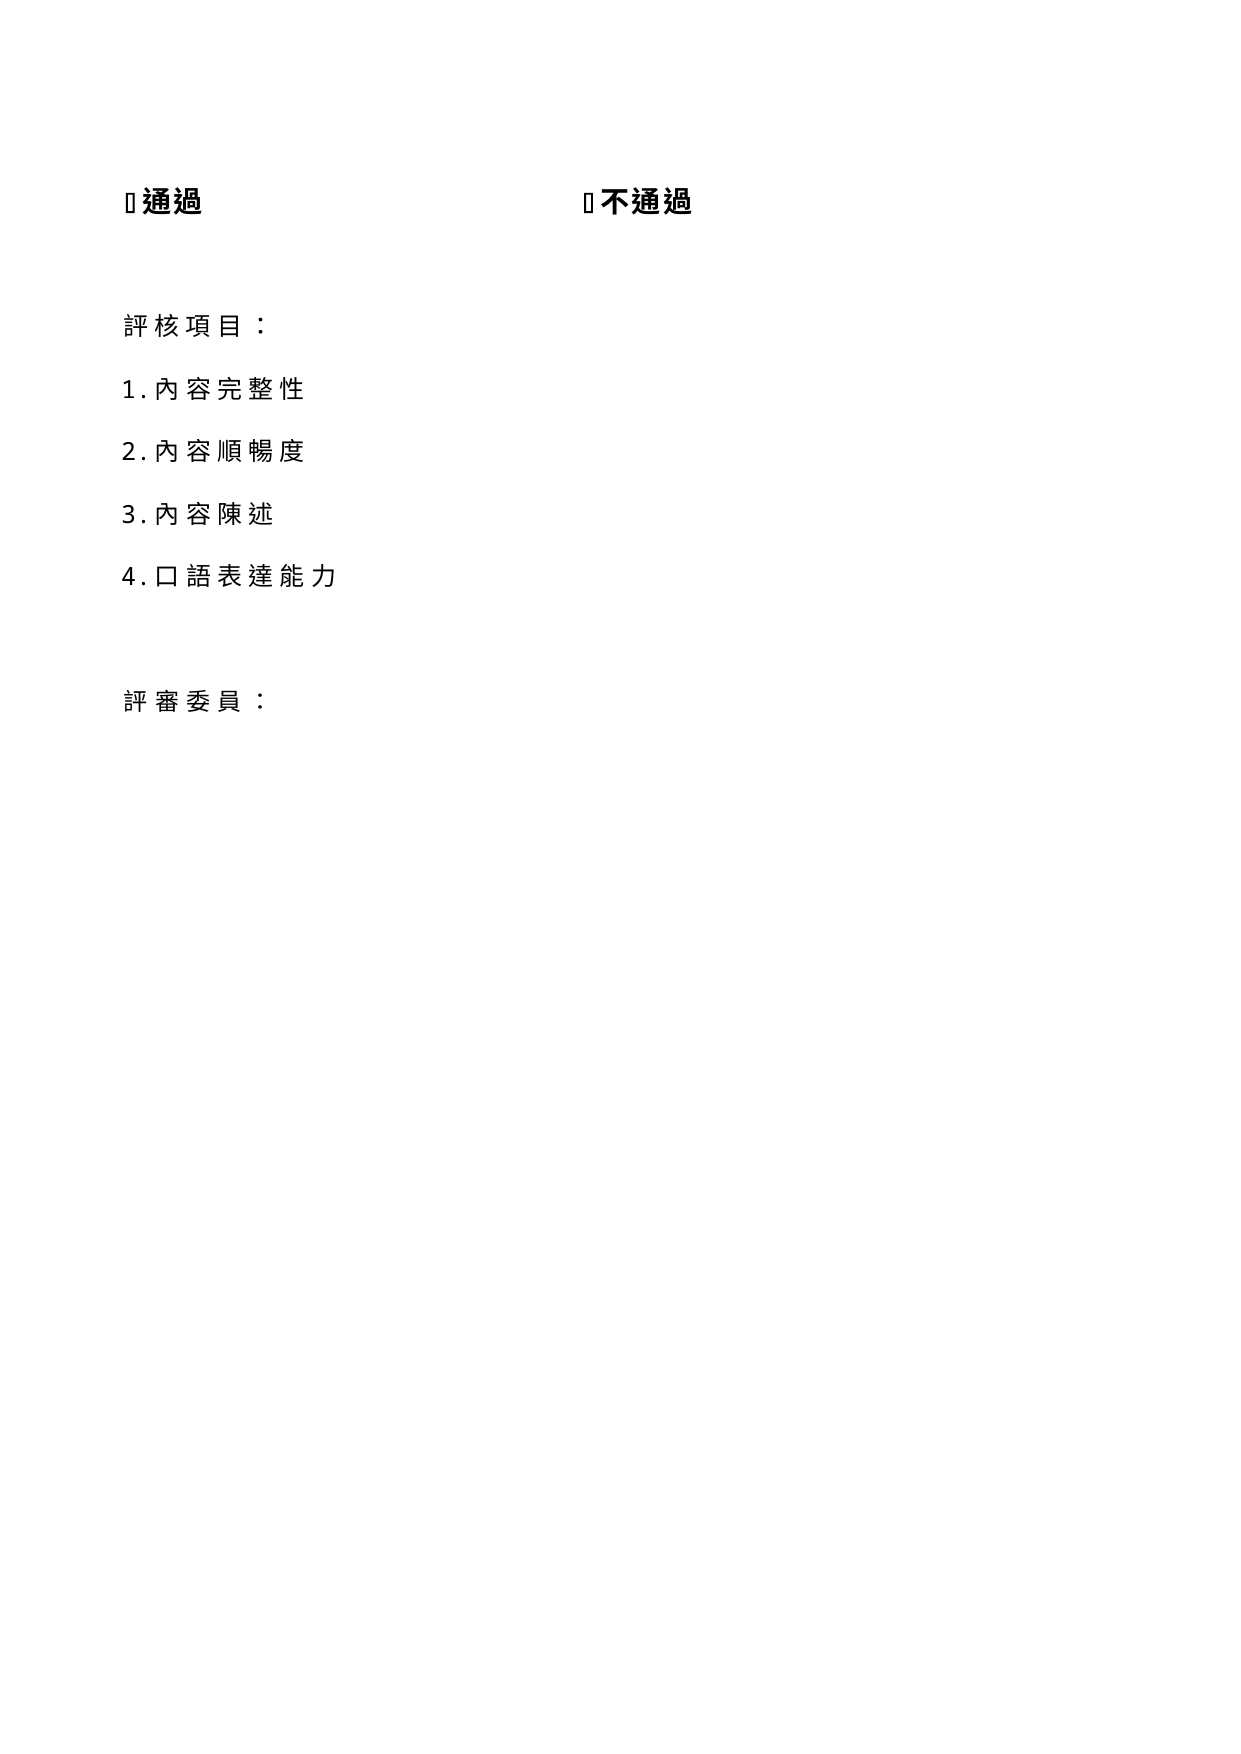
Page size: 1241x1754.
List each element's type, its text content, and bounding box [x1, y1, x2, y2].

text 2.內容順暢度 [120, 408, 1120, 471]
text 3.內容陳述 [120, 471, 1120, 533]
text 1.內容完整性 [120, 346, 1120, 408]
text 通過 不通過 [120, 158, 1120, 221]
text 評審委員： [120, 658, 1120, 721]
text 4.口語表達能力 [120, 533, 1120, 596]
text 評核項目： [120, 283, 1120, 346]
